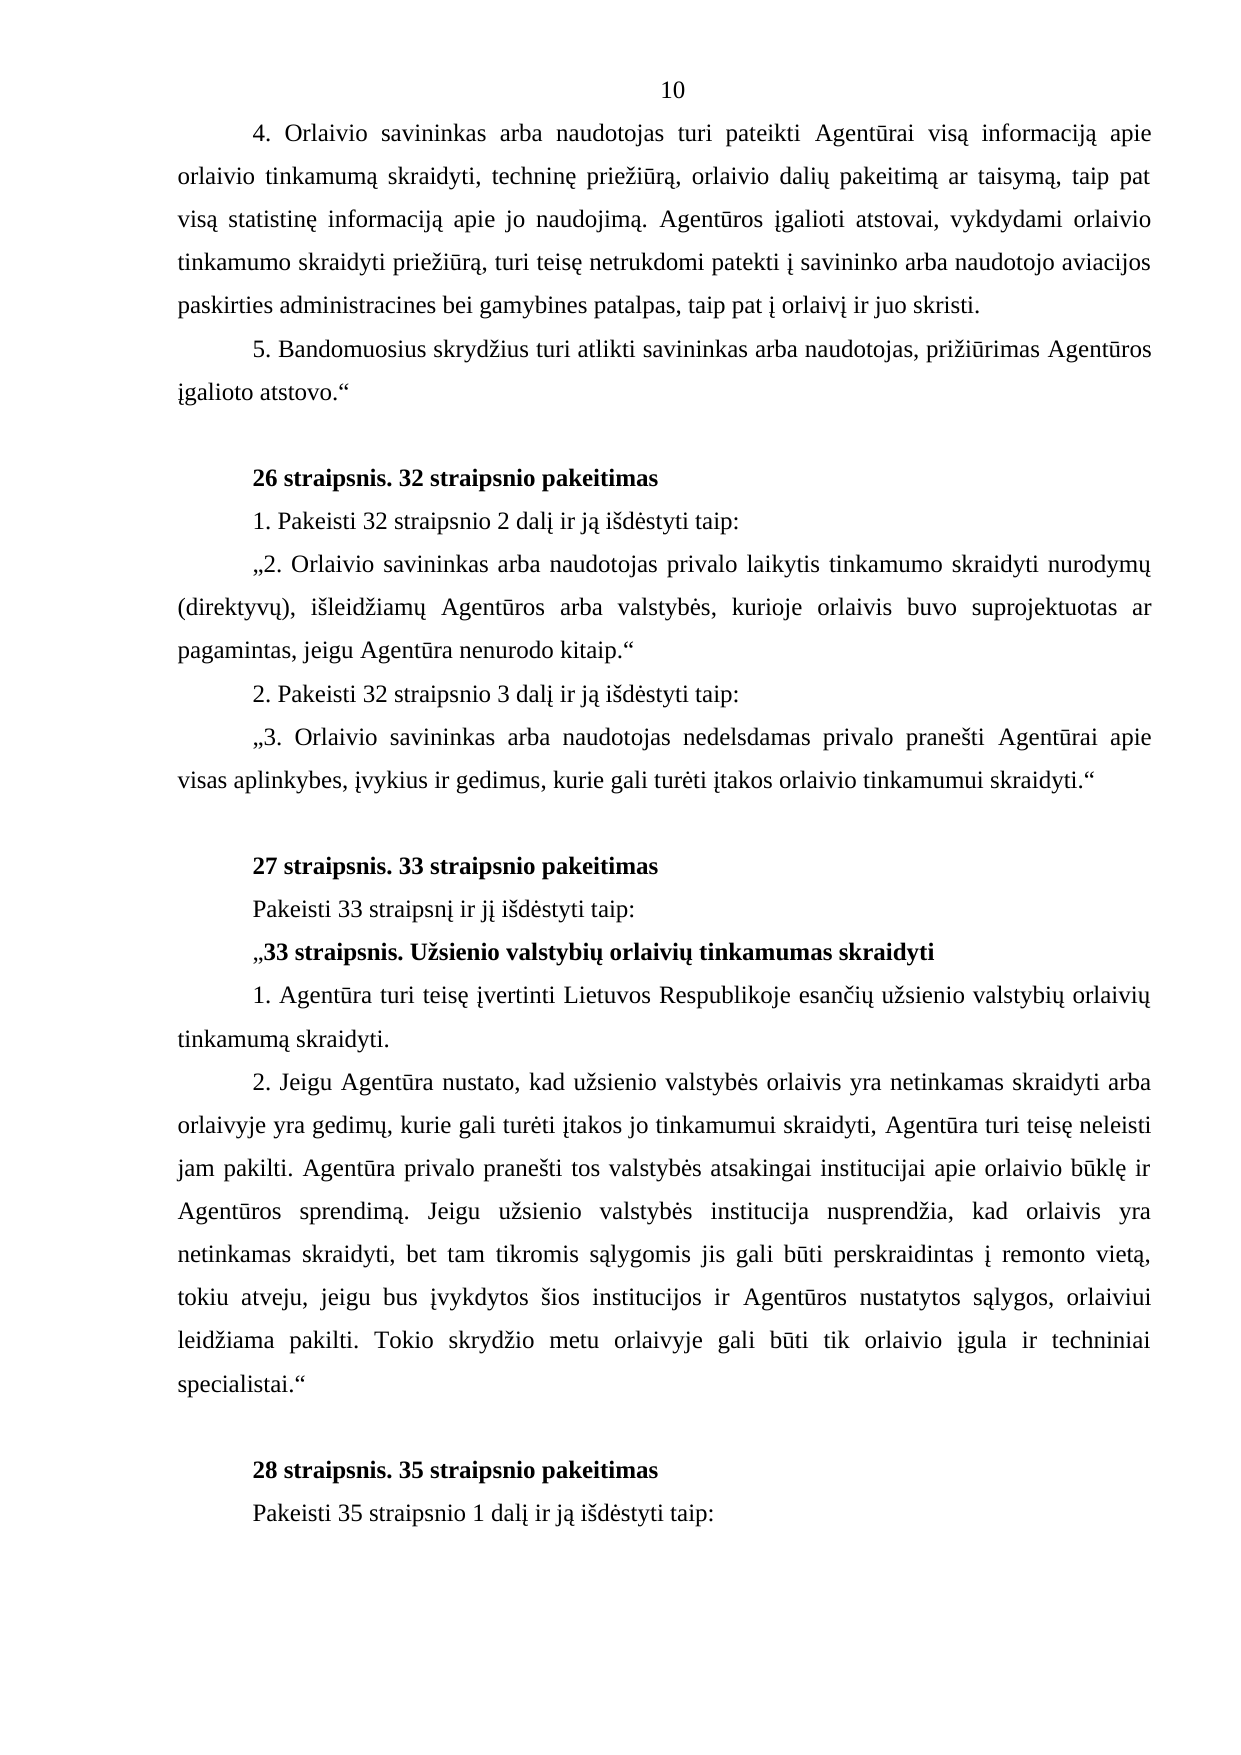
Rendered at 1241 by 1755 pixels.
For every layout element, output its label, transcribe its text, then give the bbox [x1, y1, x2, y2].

text 1. Pakeisti 32 straipsnio 2 dalį ir ją išdėstyti taip: [177, 506, 1152, 535]
text „2. Orlaivio savininkas arba naudotojas privalo laikytis tinkamumo skraidyti nurodymų (direktyvų), išleidžiamų Agentūros arba valstybės, kurioje orlaivis buvo suprojektuotas ar pagamintas, jeigu Agentūra nenurodo kitaip.“ [177, 549, 1152, 664]
text „33 straipsnis. Užsienio valstybių orlaivių tinkamumas skraidyti [177, 937, 1152, 966]
text 4. Orlaivio savininkas arba naudotojas turi pateikti Agentūrai visą informaciją apie orlaivio tinkamumą skraidyti, techninę priežiūrą, orlaivio dalių pakeitimą ar taisymą, taip pat visą statistinę informaciją apie jo naudojimą. Agentūros įgalioti atstovai, vykdydami orlaivio tinkamumo skraidyti priežiūrą, turi teisę netrukdomi patekti į savininko arba naudotojo aviacijos paskirties administracines bei gamybines patalpas, taip pat į orlaivį ir juo skristi. [177, 118, 1152, 319]
text 2. Pakeisti 32 straipsnio 3 dalį ir ją išdėstyti taip: [177, 679, 1152, 707]
text 1. Agentūra turi teisę įvertinti Lietuvos Respublikoje esančių užsienio valstybių orlaivių tinkamumą skraidyti. [177, 981, 1152, 1052]
text 5. Bandomuosius skrydžius turi atlikti savininkas arba naudotojas, prižiūrimas Agentūros įgalioto atstovo.“ [177, 334, 1152, 406]
text 28 straipsnis. 35 straipsnio pakeitimas [177, 1455, 1152, 1484]
text 27 straipsnis. 33 straipsnio pakeitimas [177, 851, 1152, 880]
text Pakeisti 33 straipsnį ir jį išdėstyti taip: [177, 894, 1152, 923]
text „3. Orlaivio savininkas arba naudotojas nedelsdamas privalo pranešti Agentūrai apie visas aplinkybes, įvykius ir gedimus, kurie gali turėti įtakos orlaivio tinkamumui skraidyti.“ [177, 722, 1152, 794]
text 26 straipsnis. 32 straipsnio pakeitimas [177, 463, 1152, 492]
text Pakeisti 35 straipsnio 1 dalį ir ją išdėstyti taip: [177, 1498, 1152, 1527]
text 2. Jeigu Agentūra nustato, kad užsienio valstybės orlaivis yra netinkamas skraidyti arba orlaivyje yra gedimų, kurie gali turėti įtakos jo tinkamumui skraidyti, Agentūra turi teisę neleisti jam pakilti. Agentūra privalo pranešti tos valstybės atsakingai institucijai apie orlaivio būklę ir Agentūros sprendimą. Jeigu užsienio valstybės institucija nusprendžia, kad orlaivis yra netinkamas skraidyti, bet tam tikromis sąlygomis jis gali būti perskraidintas į remonto vietą, tokiu atveju, jeigu bus įvykdytos šios institucijos ir Agentūros nustatytos sąlygos, orlaiviui leidžiama pakilti. Tokio skrydžio metu orlaivyje gali būti tik orlaivio įgula ir techniniai specialistai.“ [177, 1067, 1152, 1397]
